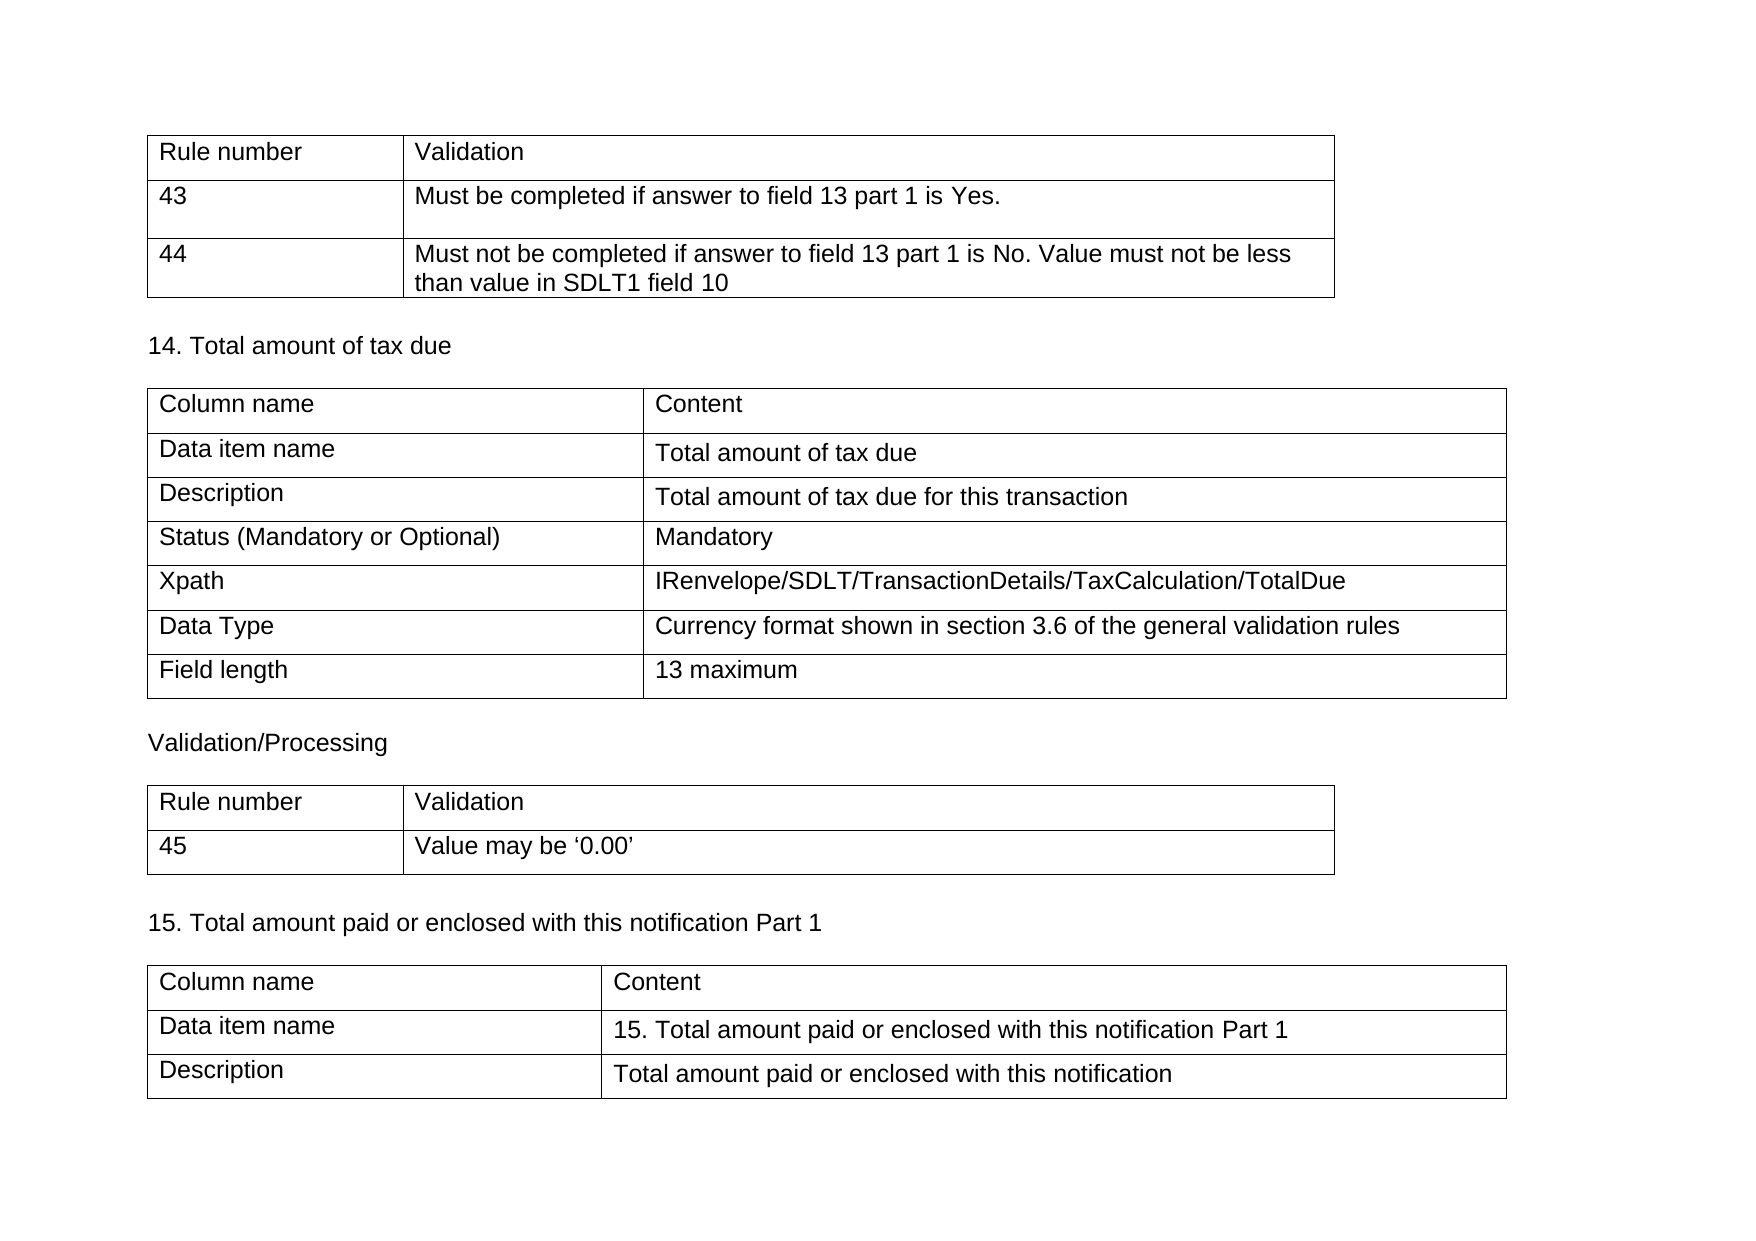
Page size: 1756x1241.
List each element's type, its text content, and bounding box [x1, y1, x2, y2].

table_cell Xpath [148, 566, 643, 609]
table_cell Currency format shown in section 3.6 of the general validation rules [644, 611, 1506, 654]
table_cell Description [148, 478, 643, 521]
table_cell Data Type [148, 611, 643, 654]
table_cell Total amount of tax due [644, 434, 1506, 477]
table_cell 43 [148, 181, 403, 238]
table_cell 15. Total amount paid or enclosed with this notification Part 1 [602, 1011, 1506, 1054]
table_header Content [644, 389, 1506, 432]
table_cell Status (Mandatory or Optional) [148, 522, 643, 565]
table_cell Total amount of tax due for this transaction [644, 478, 1506, 521]
table_header Column name [148, 966, 601, 1010]
table_cell Mandatory [644, 522, 1506, 565]
table_header Column name [148, 389, 643, 432]
table_cell Data item name [148, 1011, 601, 1054]
table_cell Field length [148, 655, 643, 698]
table_cell Description [148, 1055, 601, 1098]
table_cell IRenvelope/SDLT/TransactionDetails/TaxCalculation/TotalDue [644, 566, 1506, 609]
table_header Validation [404, 786, 1334, 830]
table_cell Data item name [148, 434, 643, 477]
table_header Validation [404, 136, 1334, 180]
table_header Content [602, 966, 1506, 1010]
table_cell Total amount paid or enclosed with this notification [602, 1055, 1506, 1098]
text Validation/Processing [148, 728, 1515, 757]
table_cell Must be completed if answer to field 13 part 1 is Yes. [404, 181, 1334, 238]
table_cell 44 [148, 239, 403, 297]
table_cell 13 maximum [644, 655, 1506, 698]
subtitle 15. Total amount paid or enclosed with this notification Part 1 [148, 908, 1515, 937]
table_header Rule number [148, 786, 403, 830]
subtitle 14. Total amount of tax due [148, 331, 1515, 359]
table_cell Value may be ‘0.00’ [404, 831, 1334, 874]
table_cell 45 [148, 831, 403, 874]
table_header Rule number [148, 136, 403, 180]
table_cell Must not be completed if answer to field 13 part 1 is No. Value must not be less than value in SDLT1 field 10 [404, 239, 1334, 297]
